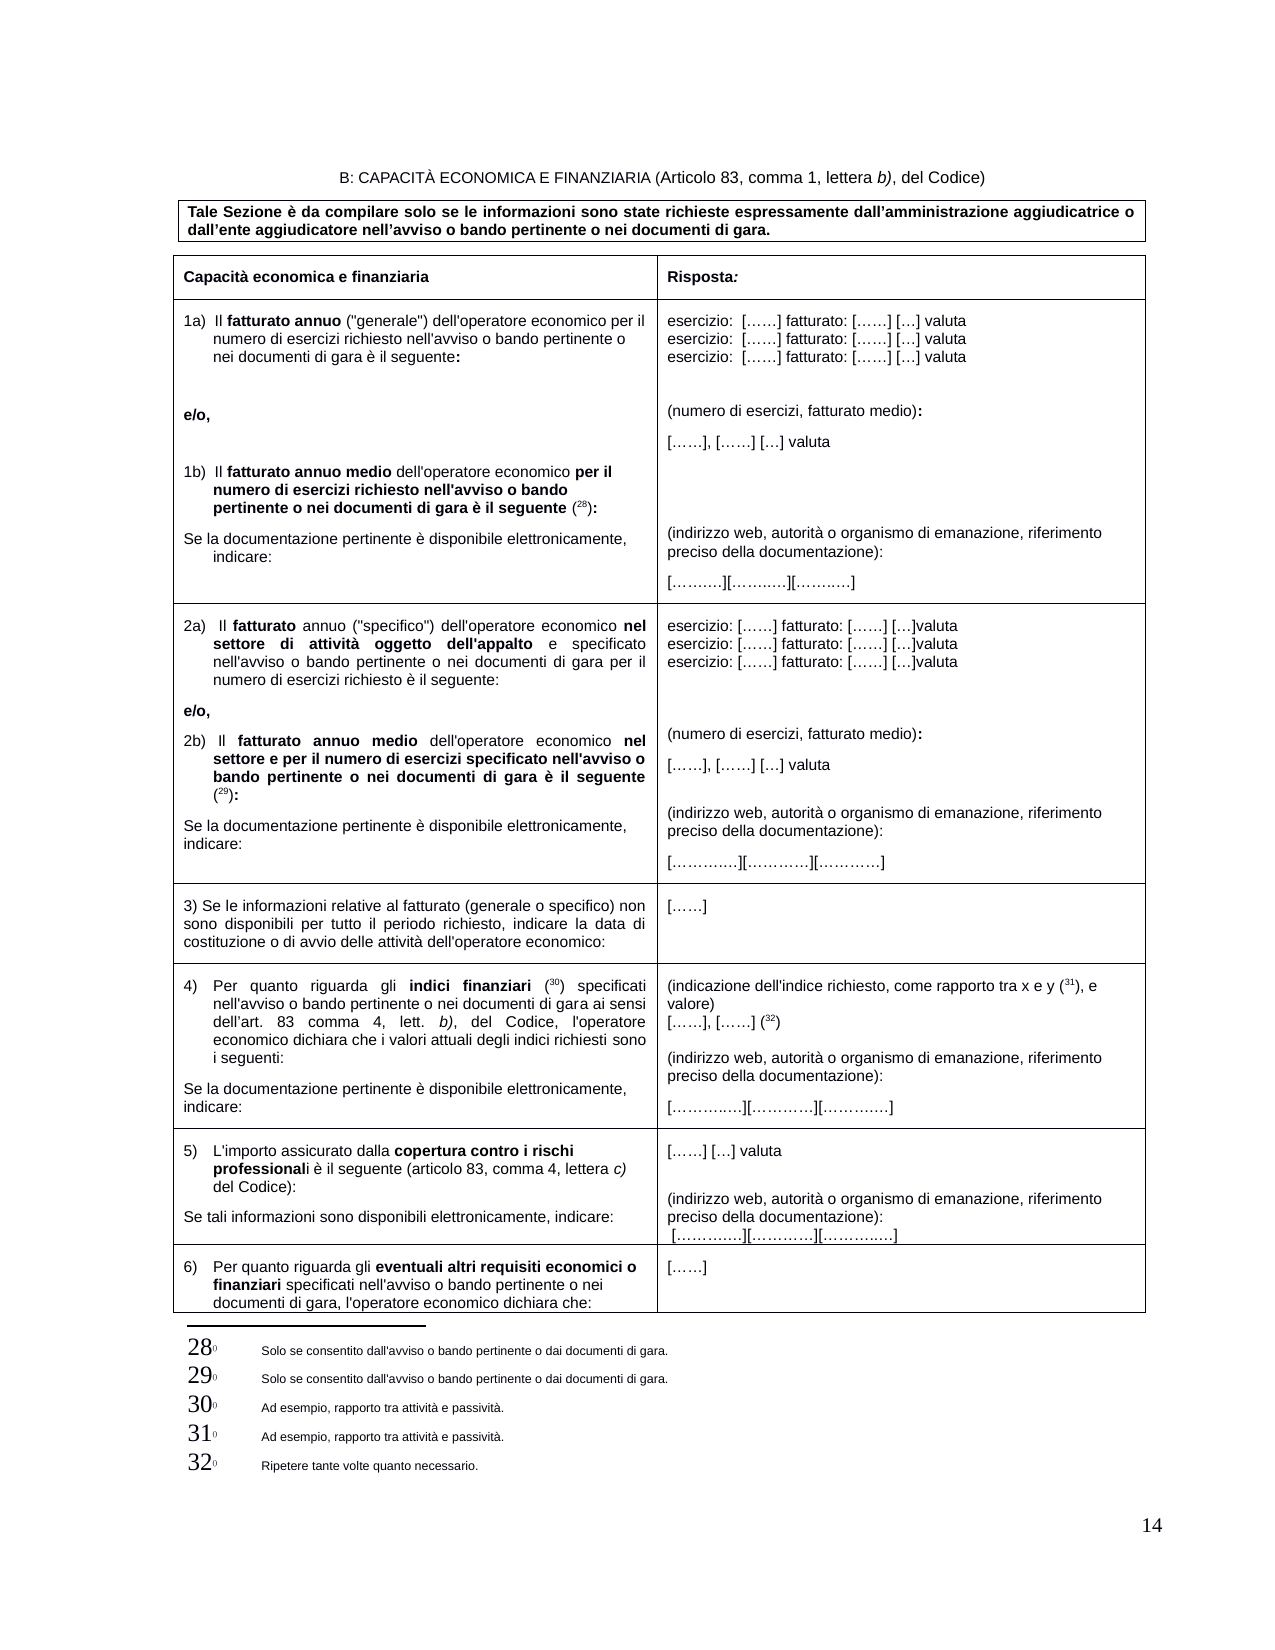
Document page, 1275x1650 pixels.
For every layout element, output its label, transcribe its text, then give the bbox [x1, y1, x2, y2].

table_cell esercizio: [……] fatturato: [……] […] valuta esercizio: [……] fatturato: [……] […] valuta esercizio: [……] fatturato: [……] […] valuta (numero di esercizi, fatturato medio): [……], [……] […] valuta (indirizzo web, autorità o organismo di emanazione, riferimento preciso della documentazione): […….…][……..…][……..…] [658, 300, 1145, 603]
table_cell 3) Se le informazioni relative al fatturato (generale o specifico) non sono disponibili per tutto il periodo richiesto, indicare la data di costituzione o di avvio delle attività dell'operatore economico: [174, 884, 657, 963]
table_cell esercizio: [……] fatturato: [……] […]valuta esercizio: [……] fatturato: [……] […]valuta esercizio: [……] fatturato: [……] […]valuta (numero di esercizi, fatturato medio): [……], [……] […] valuta (indirizzo web, autorità o organismo di emanazione, riferimento preciso della documentazione): [……….…][…………][…………] [658, 604, 1145, 883]
title B: Capacità economica e finanziaria (Articolo 83, comma 1, lettera b), del Codice) [187, 168, 1137, 187]
table_cell L'importo assicurato dalla copertura contro i rischi professionali è il seguente (articolo 83, comma 4, lettera c) del Codice): Se tali informazioni sono disponibili elettronicamente, indicare: [174, 1129, 657, 1244]
table_cell Per quanto riguarda gli indici finanziari () specificati nell'avviso o bando pertinente o nei documenti di gara ai sensi dell’art. 83 comma 4, lett. b), del Codice, l'operatore economico dichiara che i valori attuali degli indici richiesti sono i seguenti: Se la documentazione pertinente è disponibile elettronicamente, indicare: [174, 964, 657, 1128]
text Tale Sezione è da compilare solo se le informazioni sono state richieste espressamente dall’amministrazione aggiudicatrice o dall’ente aggiudicatore nell’avviso o bando pertinente o nei documenti di gara. [179, 201, 1145, 241]
table_header Risposta: [658, 256, 1145, 298]
table_cell Per quanto riguarda gli eventuali altri requisiti economici o finanziari specificati nell'avviso o bando pertinente o nei documenti di gara, l'operatore economico dichiara che: [174, 1245, 657, 1312]
table_cell 1a) Il fatturato annuo ("generale") dell'operatore economico per il numero di esercizi richiesto nell'avviso o bando pertinente o nei documenti di gara è il seguente: e/o, 1b) Il fatturato annuo medio dell'operatore economico per il numero di esercizi richiesto nell'avviso o bando pertinente o nei documenti di gara è il seguente (): Se la documentazione pertinente è disponibile elettronicamente, indicare: [174, 300, 657, 603]
table_cell [……] […] valuta (indirizzo web, autorità o organismo di emanazione, riferimento preciso della documentazione): [……….…][…………][………..…] [658, 1129, 1145, 1244]
table_cell [……] [658, 1245, 1145, 1312]
table_cell (indicazione dell'indice richiesto, come rapporto tra x e y (), e valore) [……], [……] () (indirizzo web, autorità o organismo di emanazione, riferimento preciso della documentazione): [………..…][…………][……….…] [658, 964, 1145, 1128]
table_header Capacità economica e finanziaria [174, 256, 657, 298]
table_cell 2a) Il fatturato annuo ("specifico") dell'operatore economico nel settore di attività oggetto dell'appalto e specificato nell'avviso o bando pertinente o nei documenti di gara per il numero di esercizi richiesto è il seguente: e/o, 2b) Il fatturato annuo medio dell'operatore economico nel settore e per il numero di esercizi specificato nell'avviso o bando pertinente o nei documenti di gara è il seguente (): Se la documentazione pertinente è disponibile elettronicamente, indicare: [174, 604, 657, 883]
table_cell [……] [658, 884, 1145, 963]
